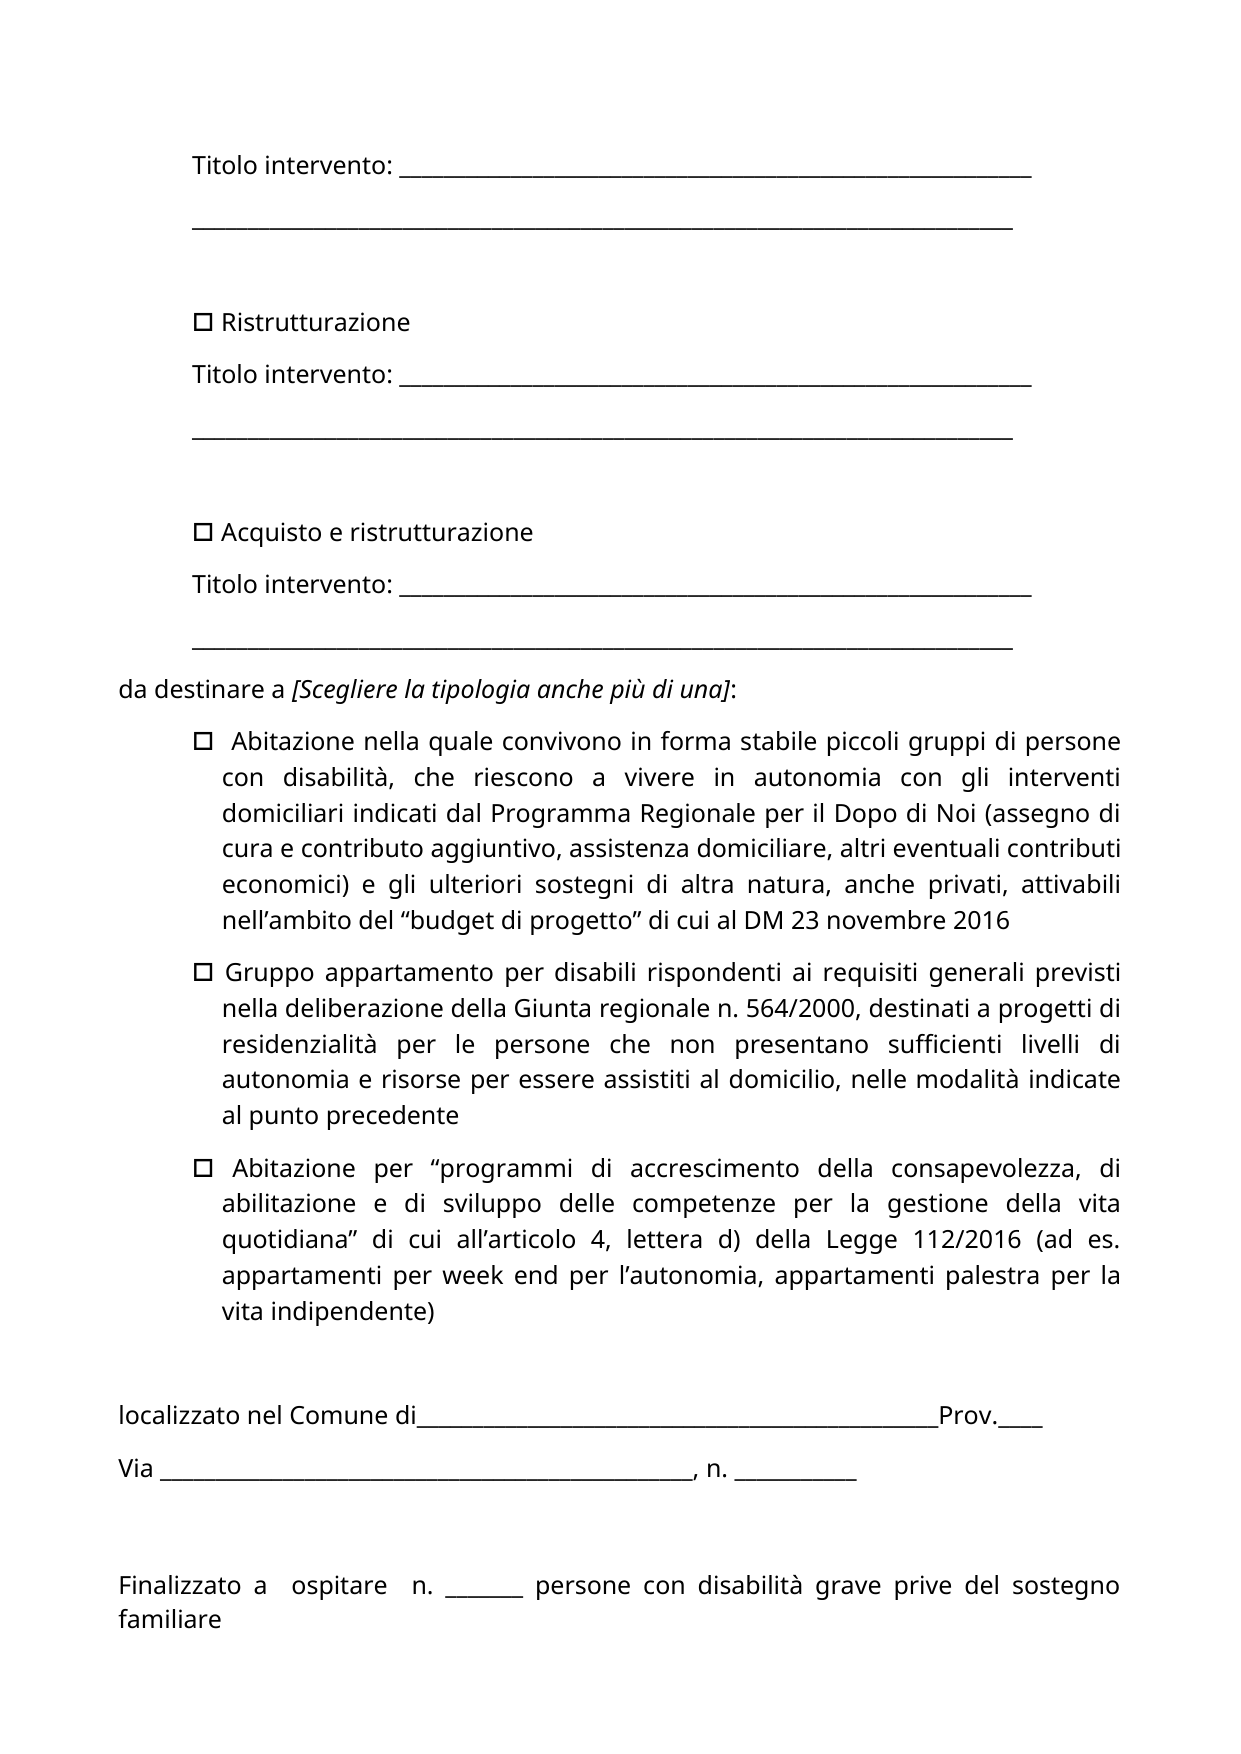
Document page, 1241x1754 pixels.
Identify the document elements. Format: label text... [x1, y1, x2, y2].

text Finalizzato a ospitare n. _______ persone con disabilità grave prive del sostegno familiare [118, 1568, 1122, 1636]
text  Abitazione per “programmi di accrescimento della consapevolezza, di abilitazione e di sviluppo delle competenze per la gestione della vita quotidiana” di cui all’articolo 4, lettera d) della Legge 112/2016 (ad es. appartamenti per week end per l’autonomia, appartamenti palestra per la vita indipendente) [192, 1150, 1122, 1327]
text Titolo intervento: _________________________________________________________ [118, 567, 1122, 601]
text Titolo intervento: _________________________________________________________ [118, 357, 1122, 391]
text  Acquisto e ristrutturazione [118, 514, 1122, 548]
text __________________________________________________________________________ [118, 200, 1122, 234]
text Titolo intervento: _________________________________________________________ [118, 148, 1122, 182]
text Via ________________________________________________, n. ___________ [118, 1450, 1122, 1484]
text localizzato nel Comune di_______________________________________________Prov.____ [118, 1398, 1122, 1432]
text  Ristrutturazione [118, 305, 1122, 339]
text __________________________________________________________________________ [118, 619, 1122, 653]
text  Abitazione nella quale convivono in forma stabile piccoli gruppi di persone con disabilità, che riescono a vivere in autonomia con gli interventi domiciliari indicati dal Programma Regionale per il Dopo di Noi (assegno di cura e contributo aggiuntivo, assistenza domiciliare, altri eventuali contributi economici) e gli ulteriori sostegni di altra natura, anche privati, attivabili nell’ambito del “budget di progetto” di cui al DM 23 novembre 2016 [192, 724, 1122, 937]
text da destinare a [Scegliere la tipologia anche più di una]: [118, 672, 1122, 706]
text  Gruppo appartamento per disabili rispondenti ai requisiti generali previsti nella deliberazione della Giunta regionale n. 564/2000, destinati a progetti di residenzialità per le persone che non presentano sufficienti livelli di autonomia e risorse per essere assistiti al domicilio, nelle modalità indicate al punto precedente [192, 955, 1122, 1132]
text __________________________________________________________________________ [118, 409, 1122, 444]
